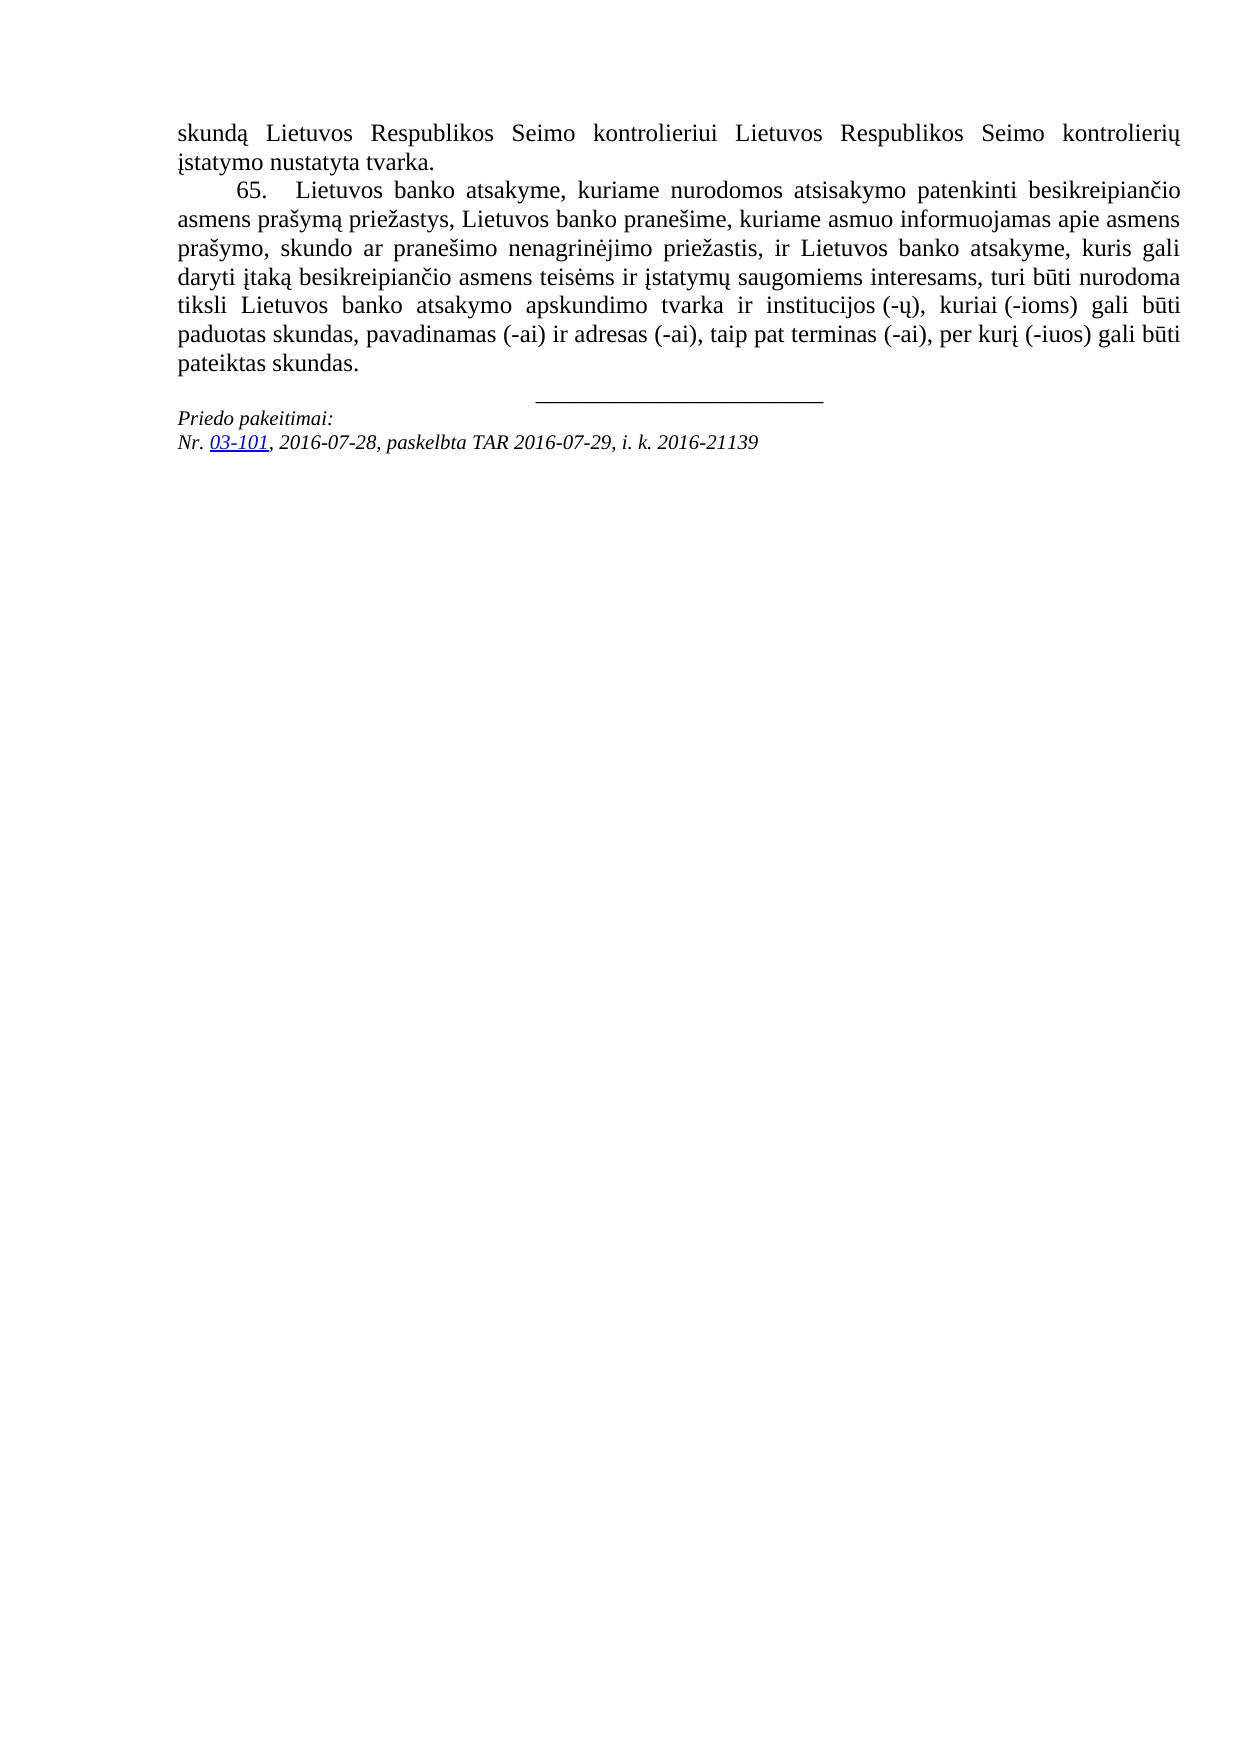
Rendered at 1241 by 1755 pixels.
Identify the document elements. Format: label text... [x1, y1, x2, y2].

text 65. Lietuvos banko atsakyme, kuriame nurodomos atsisakymo patenkinti besikreipiančio asmens prašymą priežastys, Lietuvos banko pranešime, kuriame asmuo informuojamas apie asmens prašymo, skundo ar pranešimo nenagrinėjimo priežastis, ir Lietuvos banko atsakyme, kuris gali daryti įtaką besikreipiančio asmens teisėms ir įstatymų saugomiems interesams, turi būti nurodoma tiksli Lietuvos banko atsakymo apskundimo tvarka ir institucijos (-ų), kuriai (-ioms) gali būti paduotas skundas, pavadinamas (-ai) ir adresas (-ai), taip pat terminas (-ai), per kurį (-iuos) gali būti pateiktas skundas. [177, 176, 1181, 377]
text _______________________ [177, 377, 1181, 406]
text Priedo pakeitimai: [177, 406, 1181, 430]
text skundą Lietuvos Respublikos Seimo kontrolieriui Lietuvos Respublikos Seimo kontrolierių įstatymo nustatyta tvarka. [177, 118, 1181, 176]
text Nr. 03-101, 2016-07-28, paskelbta TAR 2016-07-29, i. k. 2016-21139 [177, 430, 1181, 454]
